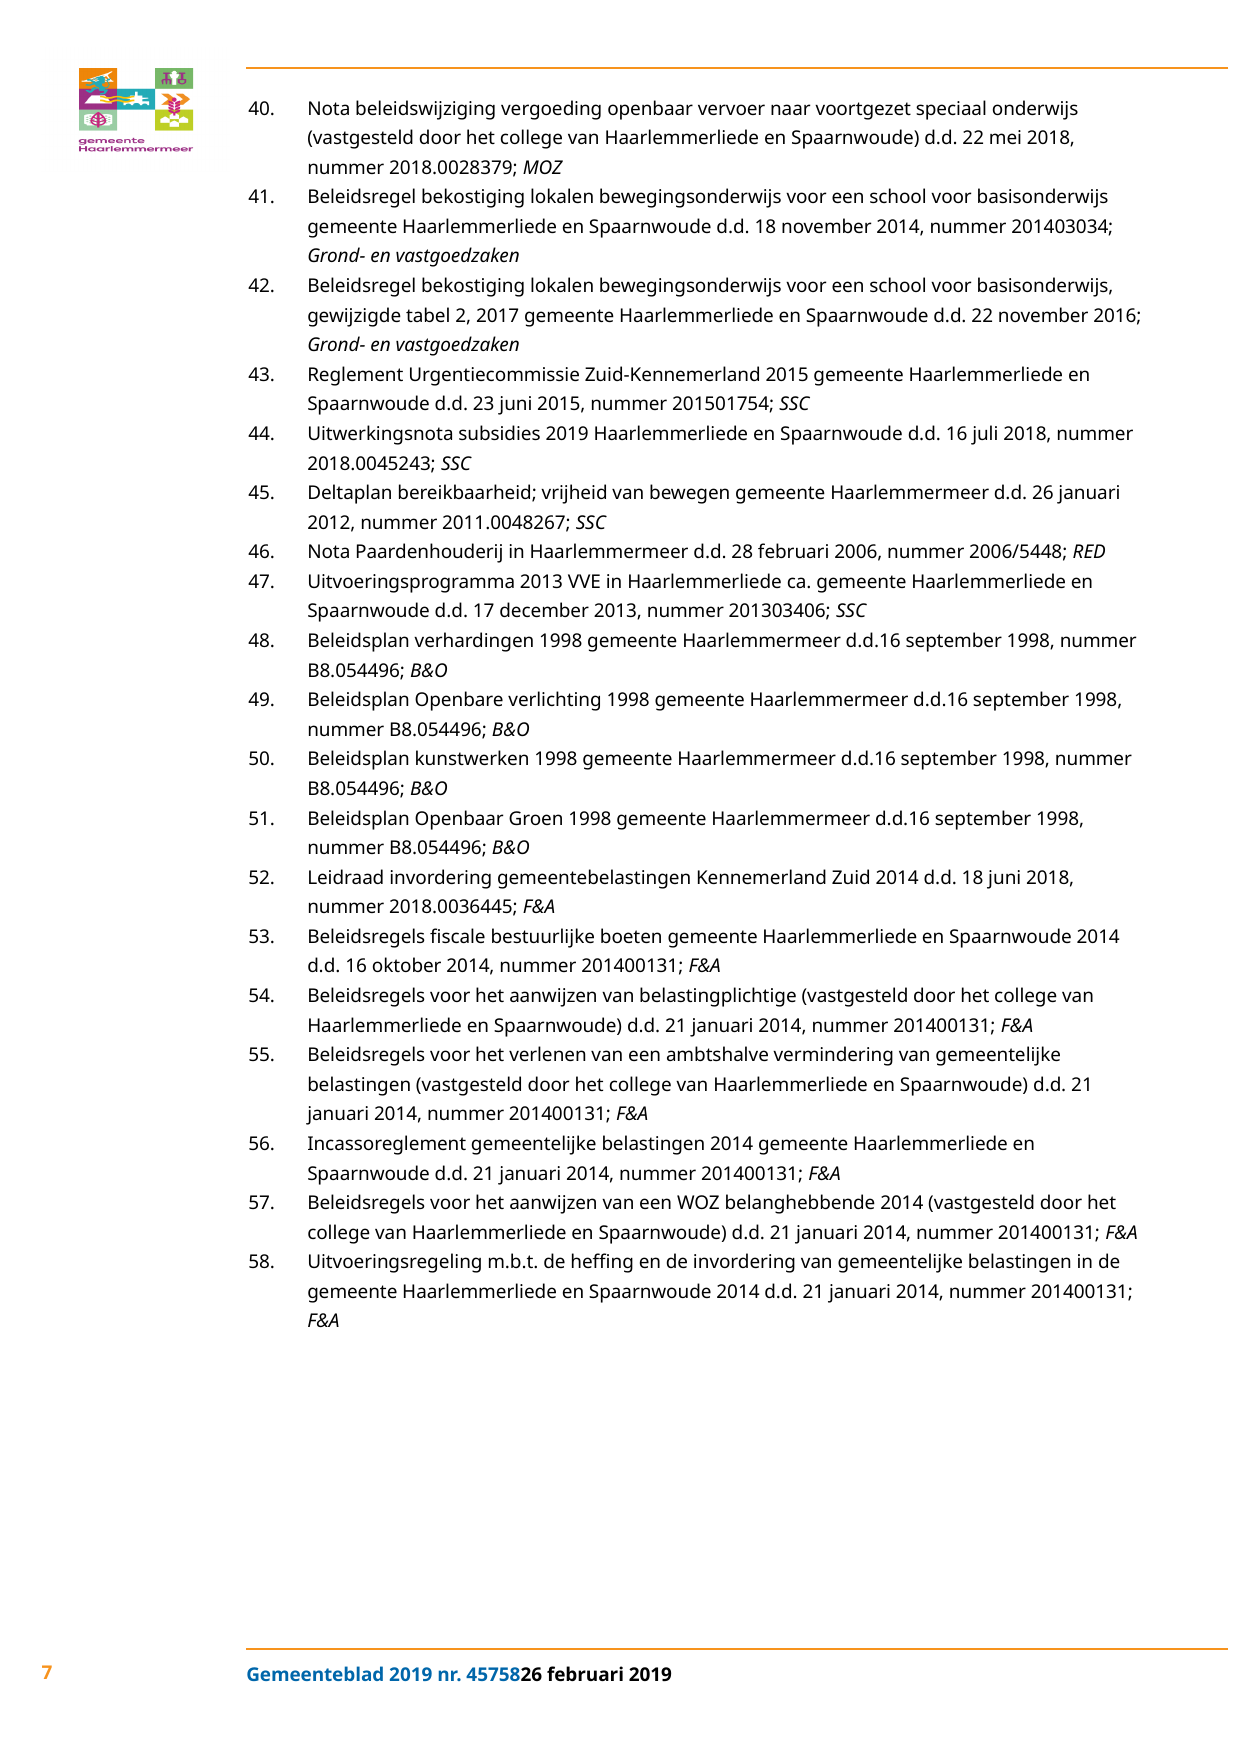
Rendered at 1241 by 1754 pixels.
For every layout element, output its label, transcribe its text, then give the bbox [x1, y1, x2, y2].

list Beleidsplan verhardingen 1998 gemeente Haarlemmermeer d.d.16 september 1998, nummer B8.054496; B&O [248, 627, 1152, 683]
list Beleidsplan Openbare verlichting 1998 gemeente Haarlemmermeer d.d.16 september 1998, nummer B8.054496; B&O [248, 686, 1152, 742]
list Uitvoeringsprogramma 2013 VVE in Haarlemmerliede ca. gemeente Haarlemmerliede en Spaarnwoude d.d. 17 december 2013, nummer 201303406; SSC [248, 568, 1152, 623]
list Incassoreglement gemeentelijke belastingen 2014 gemeente Haarlemmerliede en Spaarnwoude d.d. 21 januari 2014, nummer 201400131; F&A [248, 1130, 1152, 1186]
list Beleidsregels voor het verlenen van een ambtshalve vermindering van gemeentelijke belastingen (vastgesteld door het college van Haarlemmerliede en Spaarnwoude) d.d. 21 januari 2014, nummer 201400131; F&A [248, 1041, 1152, 1126]
list Nota beleidswijziging vergoeding openbaar vervoer naar voortgezet speciaal onderwijs (vastgesteld door het college van Haarlemmerliede en Spaarnwoude) d.d. 22 mei 2018, nummer 2018.0028379; MOZ [248, 95, 1152, 180]
list Beleidsregels fiscale bestuurlijke boeten gemeente Haarlemmerliede en Spaarnwoude 2014 d.d. 16 oktober 2014, nummer 201400131; F&A [248, 923, 1152, 978]
list Uitvoeringsregeling m.b.t. de heffing en de invordering van gemeentelijke belastingen in de gemeente Haarlemmerliede en Spaarnwoude 2014 d.d. 21 januari 2014, nummer 201400131; F&A [248, 1248, 1152, 1333]
list Reglement Urgentiecommissie Zuid-Kennemerland 2015 gemeente Haarlemmerliede en Spaarnwoude d.d. 23 juni 2015, nummer 201501754; SSC [248, 361, 1152, 416]
list Nota Paardenhouderij in Haarlemmermeer d.d. 28 februari 2006, nummer 2006/5448; RED [248, 538, 1152, 564]
list Beleidsregels voor het aanwijzen van belastingplichtige (vastgesteld door het college van Haarlemmerliede en Spaarnwoude) d.d. 21 januari 2014, nummer 201400131; F&A [248, 982, 1152, 1038]
list Deltaplan bereikbaarheid; vrijheid van bewegen gemeente Haarlemmermeer d.d. 26 januari 2012, nummer 2011.0048267; SSC [248, 479, 1152, 535]
list Beleidsplan kunstwerken 1998 gemeente Haarlemmermeer d.d.16 september 1998, nummer B8.054496; B&O [248, 746, 1152, 801]
list Beleidsregel bekostiging lokalen bewegingsonderwijs voor een school voor basisonderwijs, gewijzigde tabel 2, 2017 gemeente Haarlemmerliede en Spaarnwoude d.d. 22 november 2016; Grond- en vastgoedzaken [248, 272, 1152, 357]
list Beleidsregel bekostiging lokalen bewegingsonderwijs voor een school voor basisonderwijs gemeente Haarlemmerliede en Spaarnwoude d.d. 18 november 2014, nummer 201403034; Grond- en vastgoedzaken [248, 183, 1152, 268]
list Leidraad invordering gemeentebelastingen Kennemerland Zuid 2014 d.d. 18 juni 2018, nummer 2018.0036445; F&A [248, 864, 1152, 919]
picture [41, 47, 231, 172]
list Beleidsplan Openbaar Groen 1998 gemeente Haarlemmermeer d.d.16 september 1998, nummer B8.054496; B&O [248, 805, 1152, 860]
list Beleidsregels voor het aanwijzen van een WOZ belanghebbende 2014 (vastgesteld door het college van Haarlemmerliede en Spaarnwoude) d.d. 21 januari 2014, nummer 201400131; F&A [248, 1189, 1152, 1245]
list Uitwerkingsnota subsidies 2019 Haarlemmerliede en Spaarnwoude d.d. 16 juli 2018, nummer 2018.0045243; SSC [248, 420, 1152, 476]
